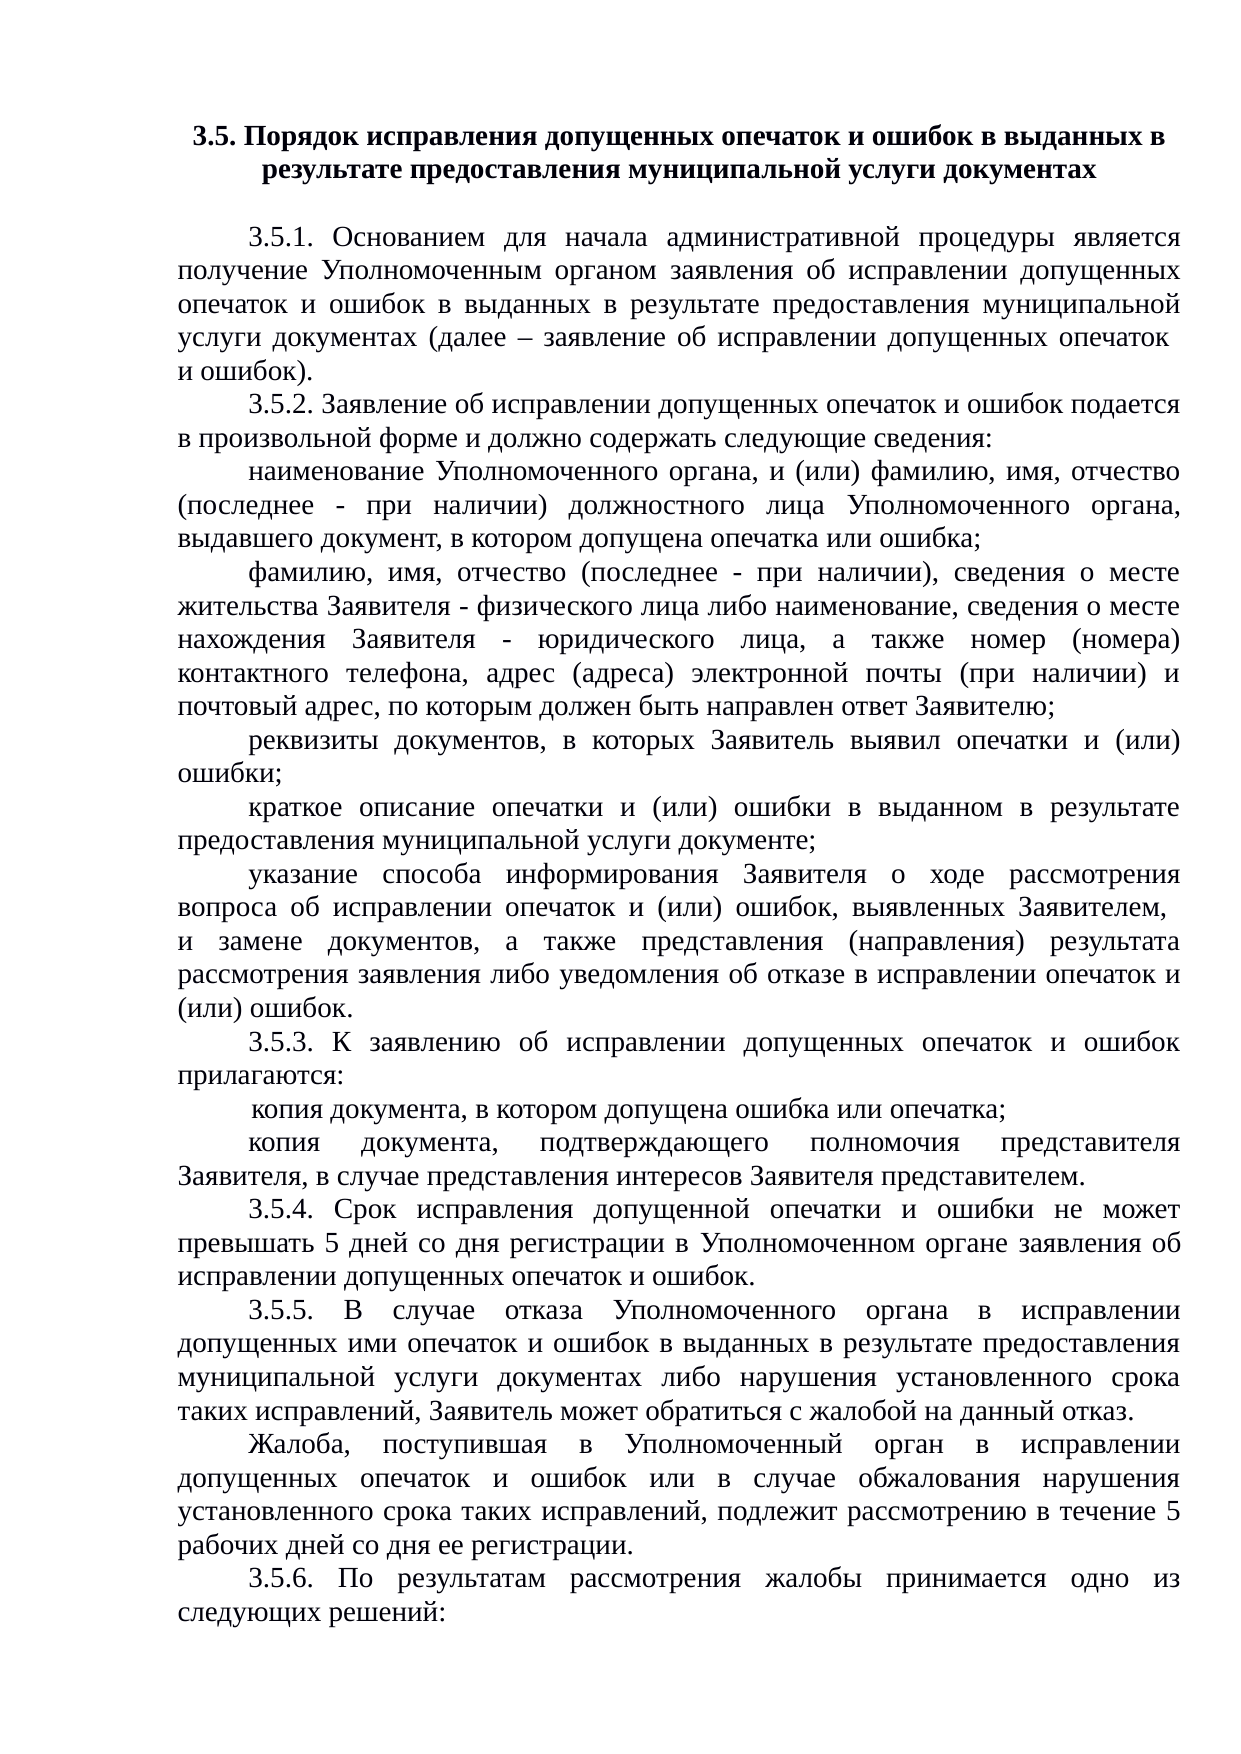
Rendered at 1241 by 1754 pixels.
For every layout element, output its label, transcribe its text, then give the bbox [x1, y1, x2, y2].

text Жалоба, поступившая в Уполномоченный орган в исправлении допущенных опечаток и ошибок или в случае обжалования нарушения установленного срока таких исправлений, подлежит рассмотрению в течение 5 рабочих дней со дня ее регистрации. [177, 1426, 1181, 1560]
text 3.5.4. Срок исправления допущенной опечатки и ошибки не может превышать 5 дней со дня регистрации в Уполномоченном органе заявления об исправлении допущенных опечаток и ошибок. [177, 1191, 1181, 1292]
text 3.5.2. Заявление об исправлении допущенных опечаток и ошибок подается в произвольной форме и должно содержать следующие сведения: [177, 386, 1181, 453]
text краткое описание опечатки и (или) ошибки в выданном в результате предоставления муниципальной услуги документе; [177, 789, 1181, 856]
text 3.5.1. Основанием для начала административной процедуры является получение Уполномоченным органом заявления об исправлении допущенных опечаток и ошибок в выданных в результате предоставления муниципальной услуги документах (далее – заявление об исправлении допущенных опечаток и ошибок). [177, 219, 1181, 386]
text 3.5. Порядок исправления допущенных опечаток и ошибок в выданных в результате предоставления муниципальной услуги документах [177, 118, 1181, 185]
text 3.5.3. К заявлению об исправлении допущенных опечаток и ошибок прилагаются: [177, 1024, 1181, 1091]
text 3.5.5. В случае отказа Уполномоченного органа в исправлении допущенных ими опечаток и ошибок в выданных в результате предоставления муниципальной услуги документах либо нарушения установленного срока таких исправлений, Заявитель может обратиться с жалобой на данный отказ. [177, 1292, 1181, 1426]
text наименование Уполномоченного органа, и (или) фамилию, имя, отчество (последнее - при наличии) должностного лица Уполномоченного органа, выдавшего документ, в котором допущена опечатка или ошибка; [177, 453, 1181, 554]
text фамилию, имя, отчество (последнее - при наличии), сведения о месте жительства Заявителя - физического лица либо наименование, сведения о месте нахождения Заявителя - юридического лица, а также номер (номера) контактного телефона, адрес (адреса) электронной почты (при наличии) и почтовый адрес, по которым должен быть направлен ответ Заявителю; [177, 554, 1181, 722]
text копия документа, в котором допущена ошибка или опечатка; [177, 1091, 1211, 1124]
text копия документа, подтверждающего полномочия представителя Заявителя, в случае представления интересов Заявителя представителем. [177, 1124, 1181, 1191]
text 3.5.6. По результатам рассмотрения жалобы принимается одно из следующих решений: [177, 1560, 1181, 1627]
text указание способа информирования Заявителя о ходе рассмотрения вопроса об исправлении опечаток и (или) ошибок, выявленных Заявителем, и замене документов, а также представления (направления) результата рассмотрения заявления либо уведомления об отказе в исправлении опечаток и (или) ошибок. [177, 856, 1181, 1024]
text реквизиты документов, в которых Заявитель выявил опечатки и (или) ошибки; [177, 722, 1181, 789]
